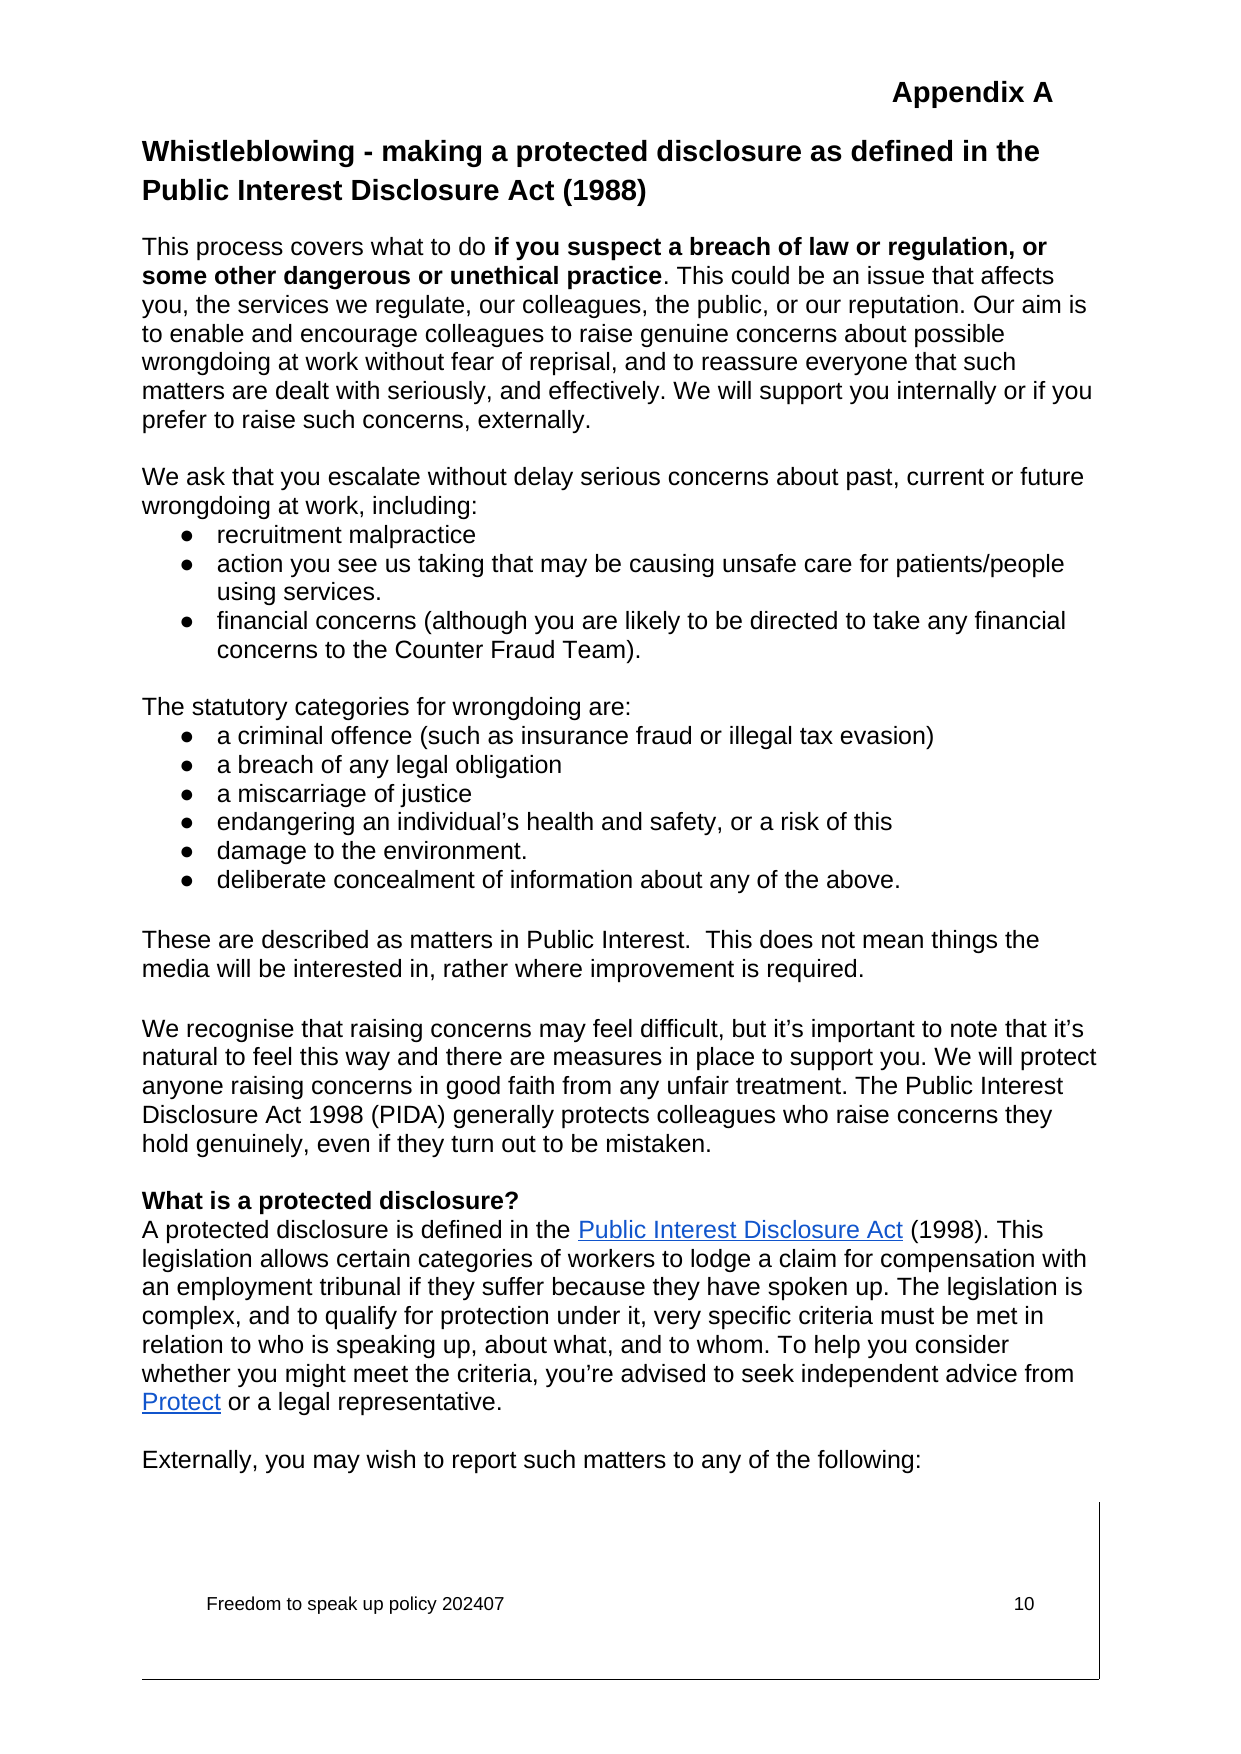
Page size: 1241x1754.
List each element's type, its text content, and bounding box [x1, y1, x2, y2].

list endangering an individual’s health and safety, or a risk of this [179, 807, 1099, 836]
text What is a protected disclosure? [142, 1186, 1099, 1215]
list action you see us taking that may be causing unsafe care for patients/people using services. [179, 548, 1099, 606]
list financial concerns (although you are likely to be directed to take any financial concerns to the Counter Fraud Team). [179, 606, 1099, 663]
list deliberate concealment of information about any of the above. [179, 865, 1099, 893]
text Externally, you may wish to report such matters to any of the following: [142, 1445, 1099, 1473]
subtitle Appendix A [817, 75, 1099, 108]
text This process covers what to do if you suspect a breach of law or regulation, or some other dangerous or unethical practice. This could be an issue that affects you, the services we regulate, our colleagues, the public, or our reputation. Our aim is to enable and encourage colleagues to raise genuine concerns about possible wrongdoing at work without fear of reprisal, and to reassure everyone that such matters are dealt with seriously, and effectively. We will support you internally or if you prefer to raise such concerns, externally. [142, 232, 1099, 433]
subtitle Whistleblowing - making a protected disclosure as defined in the Public Interest Disclosure Act (1988) [142, 134, 1099, 206]
text The statutory categories for wrongdoing are: [142, 692, 1099, 721]
list recruitment malpractice [179, 520, 1099, 548]
text These are described as matters in Public Interest. This does not mean things the media will be interested in, rather where improvement is required. [142, 925, 1099, 982]
list a breach of any legal obligation [179, 750, 1099, 778]
text A protected disclosure is defined in the Public Interest Disclosure Act (1998). This legislation allows certain categories of workers to lodge a claim for compensation with an employment tribunal if they suffer because they have spoken up. The legislation is complex, and to qualify for protection under it, very specific criteria must be met in relation to who is speaking up, about what, and to whom. To help you consider whether you might meet the criteria, you’re advised to seek independent advice from Protect or a legal representative. [142, 1215, 1099, 1416]
list damage to the environment. [179, 836, 1099, 865]
list a criminal offence (such as insurance fraud or illegal tax evasion) [179, 721, 1099, 750]
list a miscarriage of justice [179, 778, 1099, 807]
text We recognise that raising concerns may feel difficult, but it’s important to note that it’s natural to feel this way and there are measures in place to support you. We will protect anyone raising concerns in good faith from any unfair treatment. The Public Interest Disclosure Act 1998 (PIDA) generally protects colleagues who raise concerns they hold genuinely, even if they turn out to be mistaken. [142, 1013, 1099, 1157]
text We ask that you escalate without delay serious concerns about past, current or future wrongdoing at work, including: [142, 462, 1099, 520]
